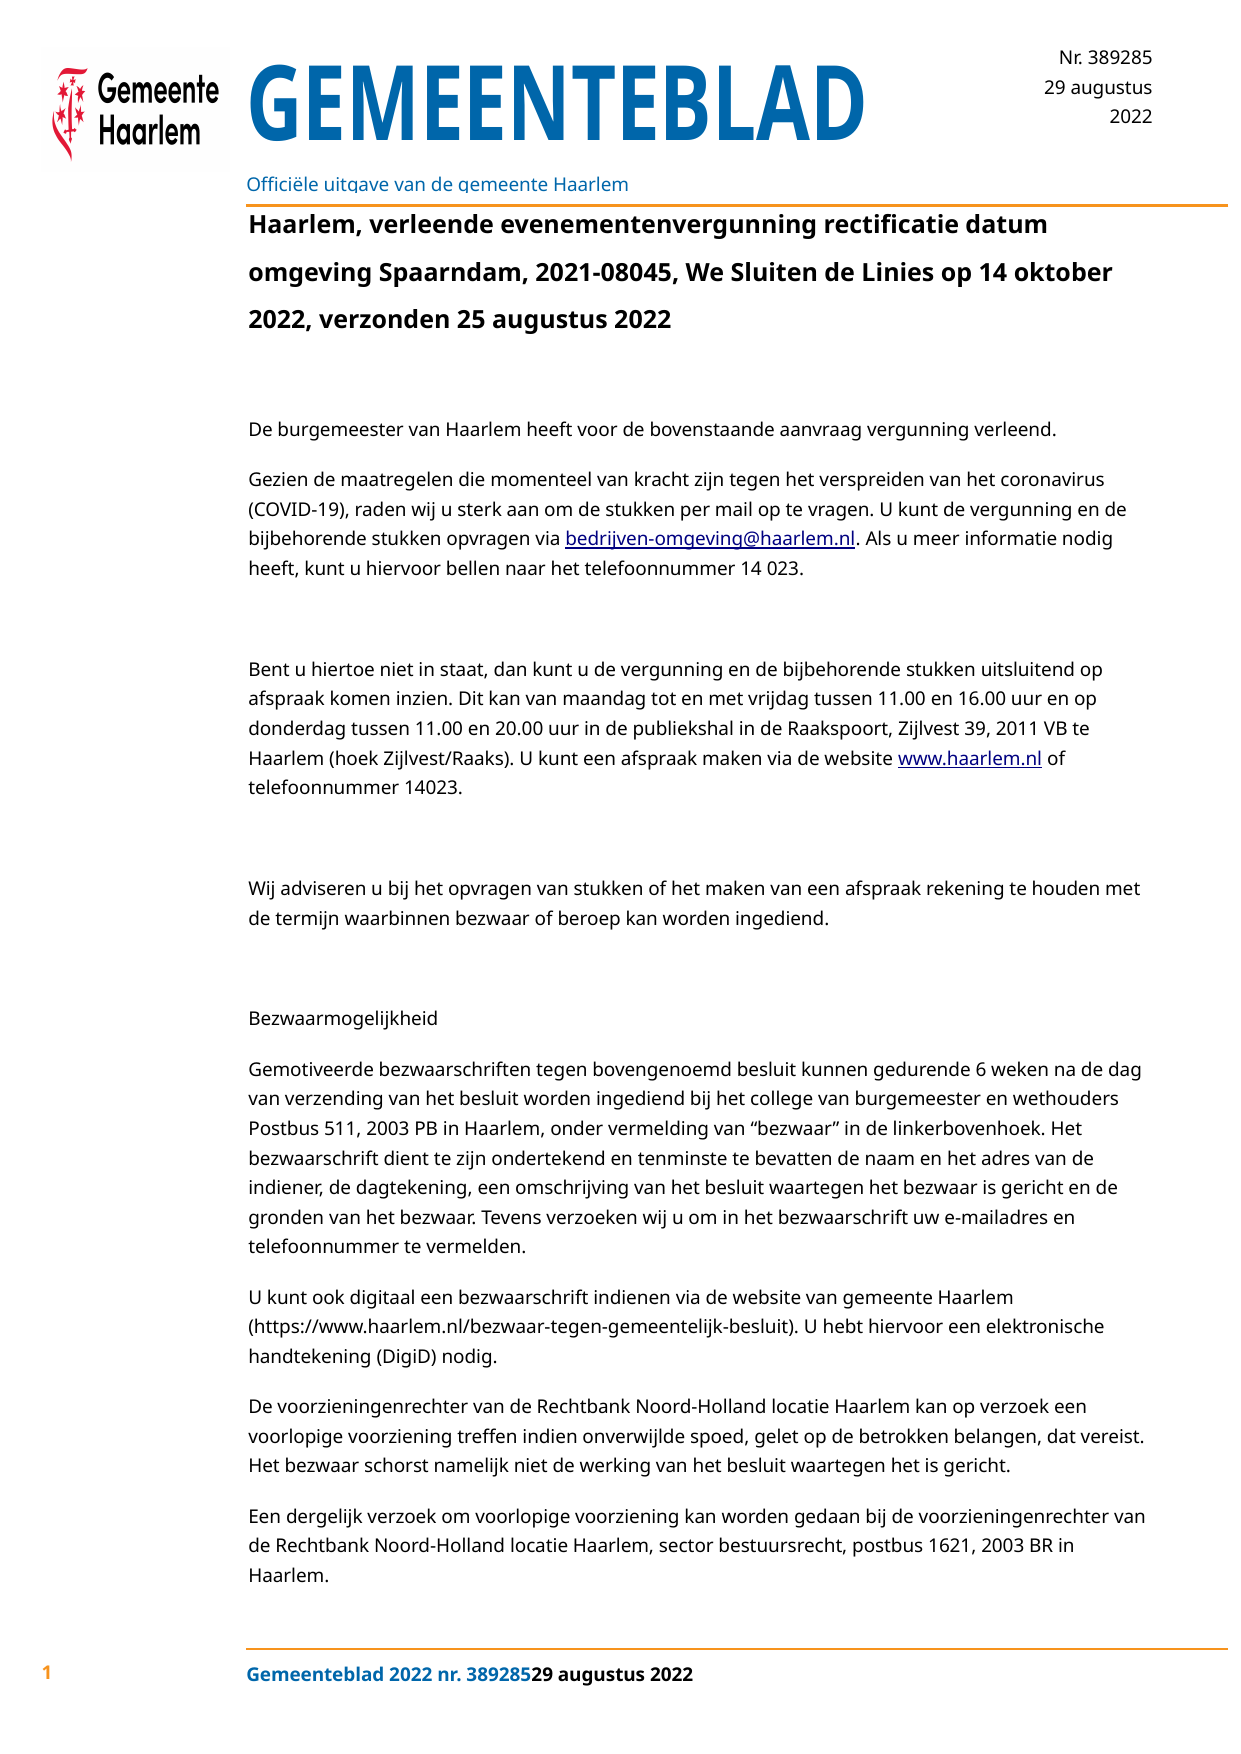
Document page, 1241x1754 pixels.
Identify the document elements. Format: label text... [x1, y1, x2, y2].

text De burgemeester van Haarlem heeft voor de bovenstaande aanvraag vergunning verleend. [248, 416, 1152, 442]
text Haarlem, verleende evenementenvergunning rectificatie datum omgeving Spaarndam, 2021-08045, We Sluiten de Linies op 14 oktober 2022, verzonden 25 augustus 2022 [248, 207, 1152, 336]
text Gezien de maatregelen die momenteel van kracht zijn tegen het verspreiden van het coronavirus (COVID-19), raden wij u sterk aan om de stukken per mail op te vragen. U kunt de vergunning en de bijbehorende stukken opvragen via bedrijven-omgeving@haarlem.nl. Als u meer informatie nodig heeft, kunt u hiervoor bellen naar het telefoonnummer 14 023. [248, 466, 1152, 581]
text Een dergelijk verzoek om voorlopige voorziening kan worden gedaan bij de voorzieningenrechter van de Rechtbank Noord-Holland locatie Haarlem, sector bestuursrecht, postbus 1621, 2003 BR in Haarlem. [248, 1503, 1152, 1588]
text Gemotiveerde bezwaarschriften tegen bovengenoemd besluit kunnen gedurende 6 weken na de dag van verzending van het besluit worden ingediend bij het college van burgemeester en wethouders Postbus 511, 2003 PB in Haarlem, onder vermelding van “bezwaar” in de linkerbovenhoek. Het bezwaarschrift dient te zijn ondertekend en tenminste te bevatten de naam en het adres van de indiener, de dagtekening, een omschrijving van het besluit waartegen het bezwaar is gericht en de gronden van het bezwaar. Tevens verzoeken wij u om in het bezwaarschrift uw e-mailadres en telefoonnummer te vermelden. [248, 1056, 1152, 1259]
text Wij adviseren u bij het opvragen van stukken of het maken van een afspraak rekening te houden met de termijn waarbinnen bezwaar of beroep kan worden ingediend. [248, 875, 1152, 930]
text De voorzieningenrechter van de Rechtbank Noord-Holland locatie Haarlem kan op verzoek een voorlopige voorziening treffen indien onverwijlde spoed, gelet op de betrokken belangen, dat vereist. Het bezwaar schorst namelijk niet de werking van het besluit waartegen het is gericht. [248, 1393, 1152, 1478]
text Bent u hiertoe niet in staat, dan kunt u de vergunning en de bijbehorende stukken uitsluitend op afspraak komen inzien. Dit kan van maandag tot en met vrijdag tussen 11.00 en 16.00 uur en op donderdag tussen 11.00 en 20.00 uur in de publiekshal in de Raakspoort, Zijlvest 39, 2011 VB te Haarlem (hoek Zijlvest/Raaks). U kunt een afspraak maken via de website www.haarlem.nl of telefoonnummer 14023. [248, 656, 1152, 800]
text Bezwaarmogelijkheid [248, 1006, 1152, 1031]
picture [41, 47, 231, 172]
text U kunt ook digitaal een bezwaarschrift indienen via de website van gemeente Haarlem (https://www.haarlem.nl/bezwaar-tegen-gemeentelijk-besluit). U hebt hiervoor een elektronische handtekening (DigiD) nodig. [248, 1284, 1152, 1369]
